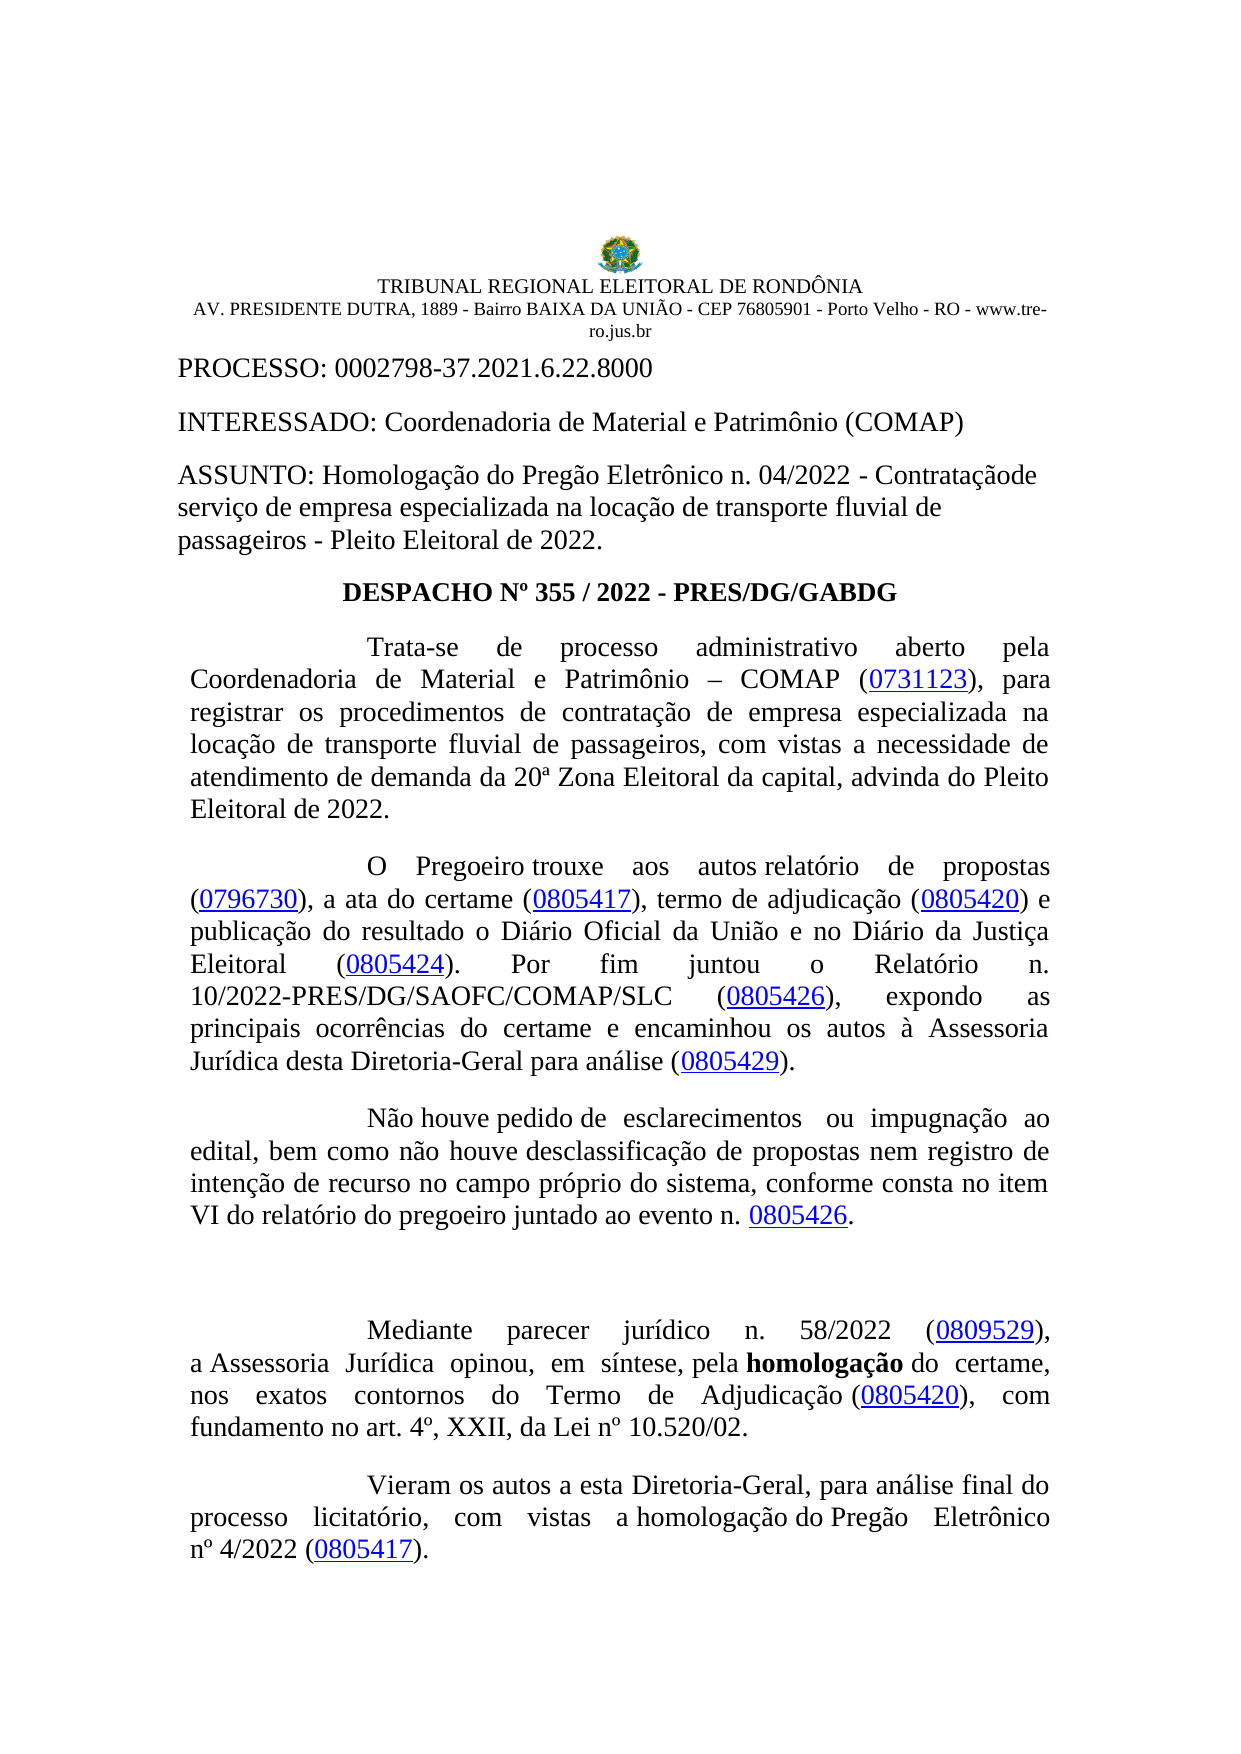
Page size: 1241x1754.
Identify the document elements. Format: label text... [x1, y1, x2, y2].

text PROCESSO: 0002798-37.2021.6.22.8000 [177, 352, 1063, 384]
text O Pregoeiro trouxe aos autos relatório de propostas (0796730), a ata do certame (0805417), termo de adjudicação (0805420) e publicação do resultado o Diário Oficial da União e no Diário da Justiça Eleitoral (0805424). Por fim juntou o Relatório n. 10/2022-PRES/DG/SAOFC/COMAP/SLC (0805426), expondo as principais ocorrências do certame e encaminhou os autos à Assessoria Jurídica desta Diretoria-Geral para análise (0805429). [190, 849, 1051, 1076]
text Vieram os autos a esta Diretoria-Geral, para análise final do processo licitatório, com vistas a homologação do Pregão Eletrônico nº 4/2022 (0805417). [190, 1468, 1051, 1565]
text AV. PRESIDENTE DUTRA, 1889 - Bairro BAIXA DA UNIÃO - CEP 76805901 - Porto Velho - RO - www.tre-ro.jus.br [177, 298, 1063, 341]
text ASSUNTO: Homologação do Pregão Eletrônico n. 04/2022 - Contrataçãode serviço de empresa especializada na locação de transporte fluvial de passageiros - Pleito Eleitoral de 2022. [177, 458, 1063, 555]
text TRIBUNAL REGIONAL ELEITORAL DE RONDÔNIA [177, 274, 1063, 298]
text INTERESSADO: Coordenadoria de Material e Patrimônio (COMAP) [177, 405, 1063, 437]
text Não houve pedido de esclarecimentos ou impugnação ao edital, bem como não houve desclassificação de propostas nem registro de intenção de recurso no campo próprio do sistema, conforme consta no item VI do relatório do pregoeiro juntado ao evento n. 0805426. [190, 1101, 1051, 1231]
text Trata-se de processo administrativo aberto pela Coordenadoria de Material e Patrimônio – COMAP (0731123), para registrar os procedimentos de contratação de empresa especializada na locação de transporte fluvial de passageiros, com vistas a necessidade de atendimento de demanda da 20ª Zona Eleitoral da capital, advinda do Pleito Eleitoral de 2022. [190, 630, 1051, 824]
text Mediante parecer jurídico n. 58/2022 (0809529), a Assessoria Jurídica opinou, em síntese, pela homologação do certame, nos exatos contornos do Termo de Adjudicação (0805420), com fundamento no art. 4º, XXII, da Lei nº 10.520/02. [190, 1313, 1051, 1443]
text Despacho Nº 355 / 2022 - PRES/DG/GABDG [177, 576, 1063, 607]
